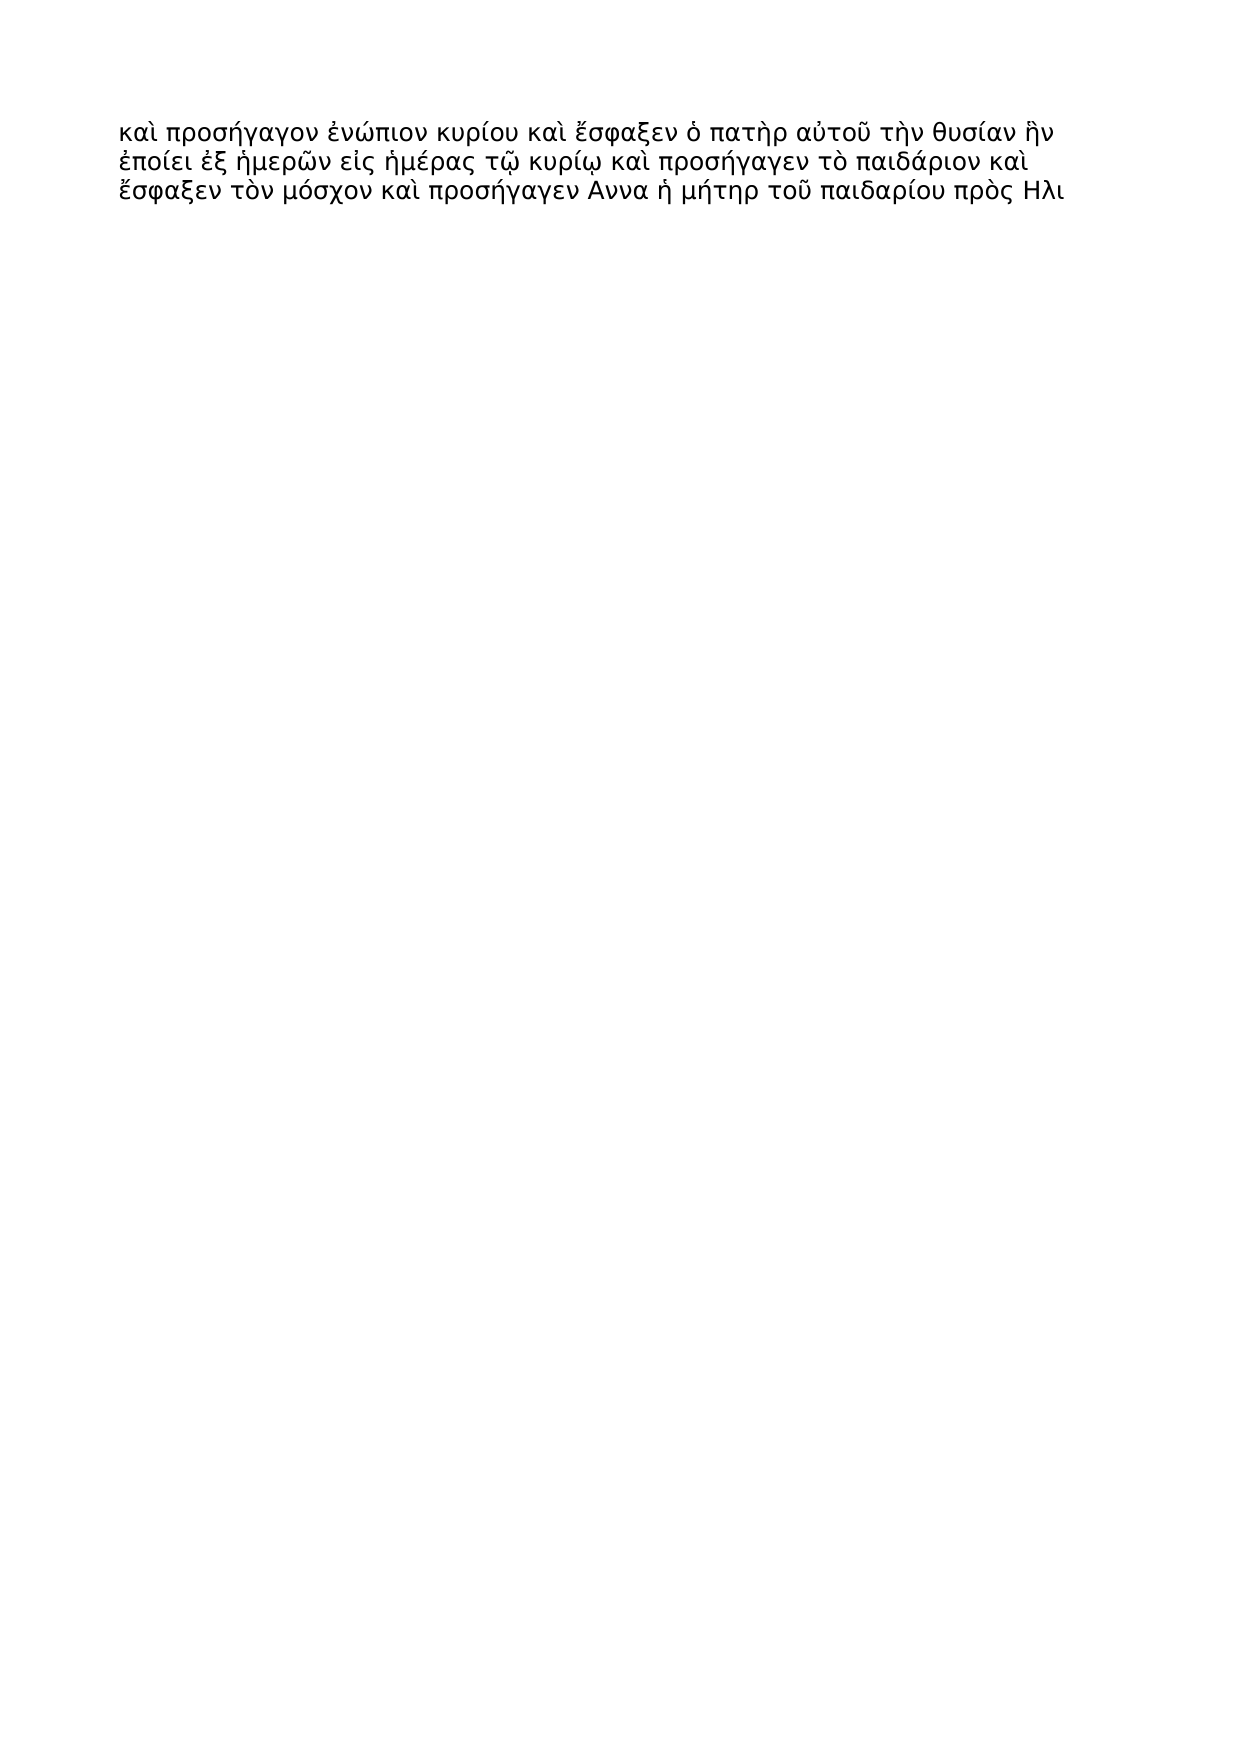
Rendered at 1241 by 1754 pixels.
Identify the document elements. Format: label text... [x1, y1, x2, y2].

text καὶ προσήγαγον ἐνώπιον κυρίου καὶ ἔσφαξεν ὁ πατὴρ αὐτοῦ τὴν θυσίαν ἣν ἐποίει ἐξ ἡμερῶν εἰς ἡμέρας τῷ κυρίῳ καὶ προσήγαγεν τὸ παιδάριον καὶ ἔσφαξεν τὸν μόσχον καὶ προσήγαγεν Αννα ἡ μήτηρ τοῦ παιδαρίου πρὸς Ηλι [118, 118, 1122, 206]
